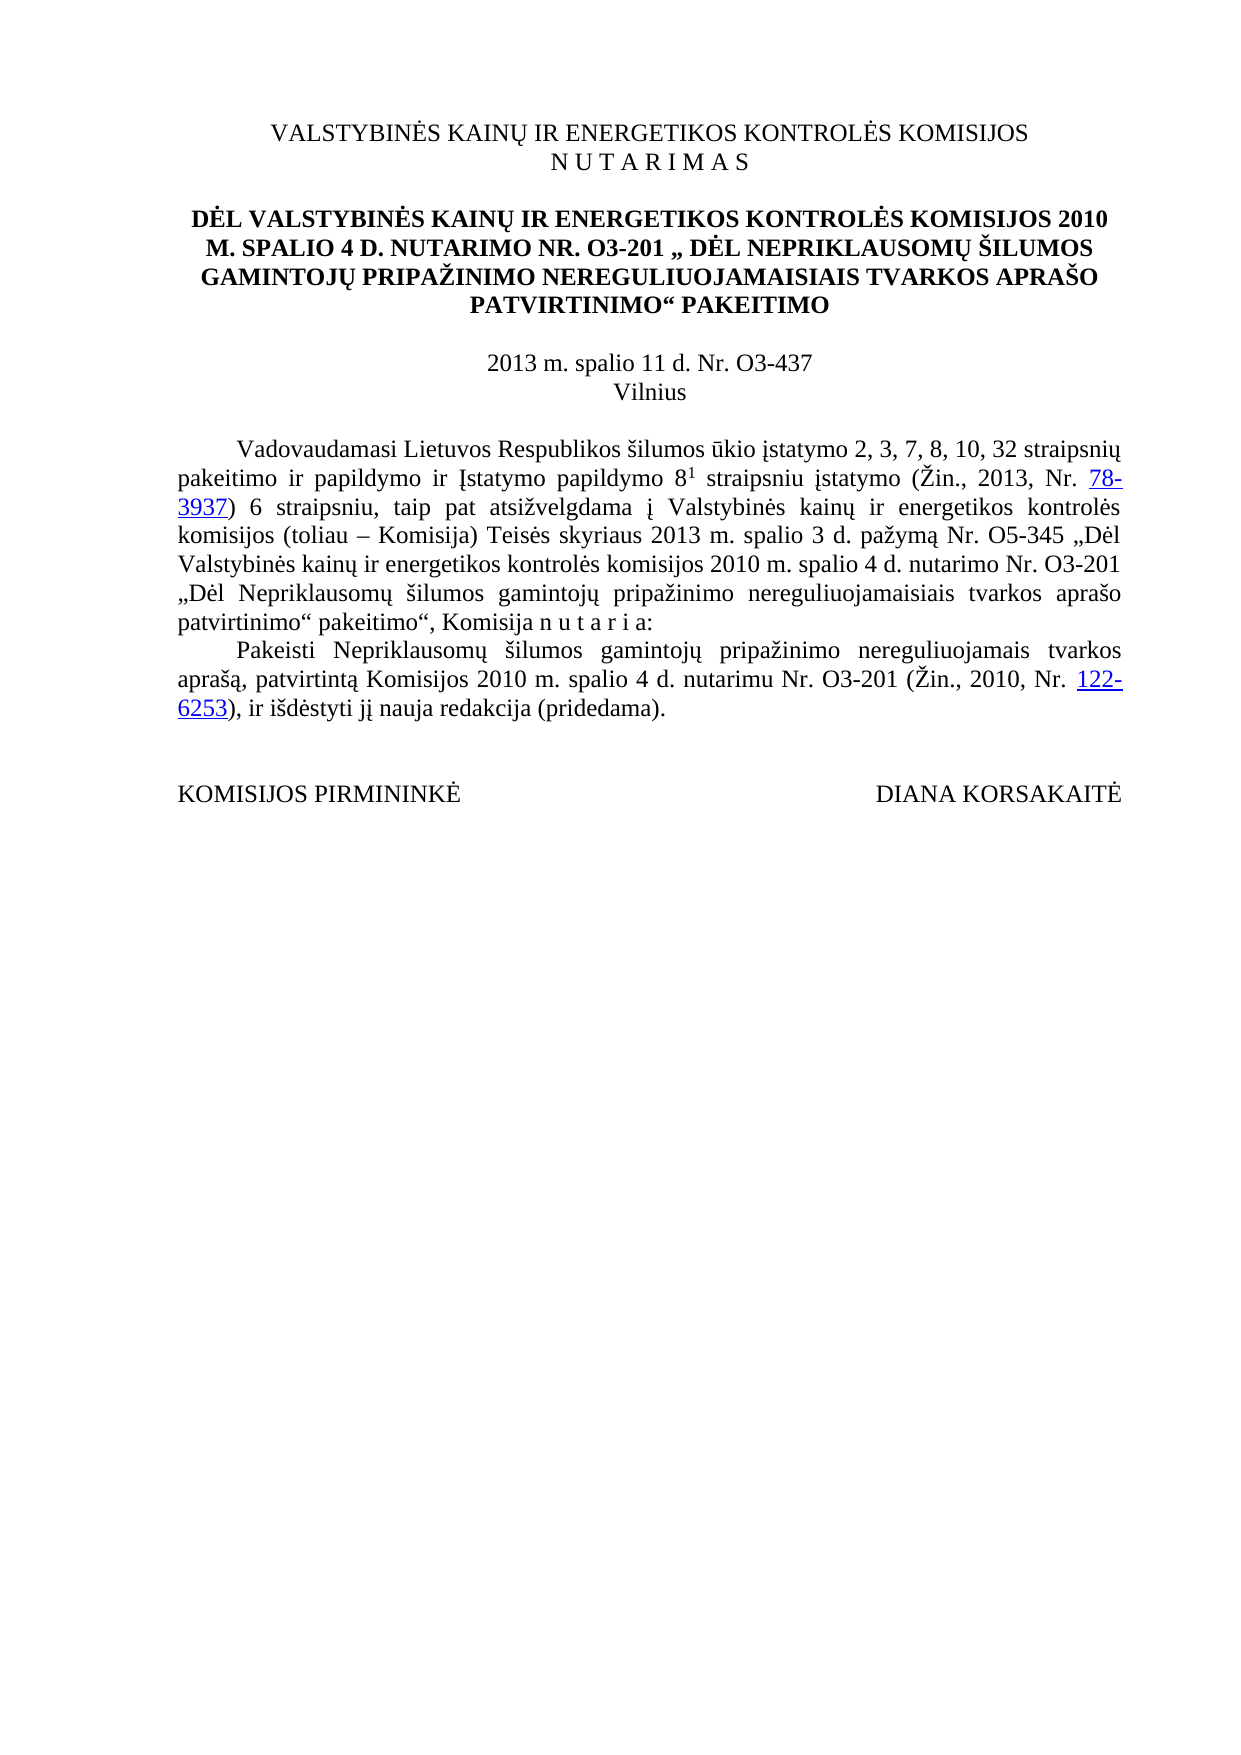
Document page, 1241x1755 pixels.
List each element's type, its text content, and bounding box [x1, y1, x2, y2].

text VALSTYBINĖS KAINŲ IR ENERGETIKOS KONTROLĖS KOMISIJOS [177, 118, 1122, 147]
text Komisijos pirmininkė Diana Korsakaitė [177, 779, 1122, 808]
text N u t a r i m a s [177, 147, 1122, 176]
text DĖL VALSTYBINĖS KAINŲ IR ENERGETIKOS KONTROLĖS KOMISIJOS 2010 M. SPALIO 4 D. NUTARIMO NR. O3-201 „ DĖL NEPRIKLAUSOMŲ ŠILUMOS GAMINTOJŲ PRIPAŽINIMO NEREGULIUOJAMAISIAIS TVARKOS APRAŠO PATVIRTINIMO“ PAKEITIMO [177, 204, 1122, 319]
text Vadovaudamasi Lietuvos Respublikos šilumos ūkio įstatymo 2, 3, 7, 8, 10, 32 straipsnių pakeitimo ir papildymo ir Įstatymo papildymo 81 straipsniu įstatymo (Žin., 2013, Nr. 78-3937) 6 straipsniu, taip pat atsižvelgdama į Valstybinės kainų ir energetikos kontrolės komisijos (toliau – Komisija) Teisės skyriaus 2013 m. spalio 3 d. pažymą Nr. O5-345 „Dėl Valstybinės kainų ir energetikos kontrolės komisijos 2010 m. spalio 4 d. nutarimo Nr. O3-201 „Dėl Nepriklausomų šilumos gamintojų pripažinimo nereguliuojamaisiais tvarkos aprašo patvirtinimo“ pakeitimo“, Komisija n u t a r i a: [177, 434, 1122, 636]
text Pakeisti Nepriklausomų šilumos gamintojų pripažinimo nereguliuojamais tvarkos aprašą, patvirtintą Komisijos 2010 m. spalio 4 d. nutarimu Nr. O3-201 (Žin., 2010, Nr. 122-6253), ir išdėstyti jį nauja redakcija (pridedama). [177, 636, 1122, 722]
text Vilnius [177, 377, 1122, 406]
text 2013 m. spalio 11 d. Nr. O3-437 [177, 348, 1122, 377]
